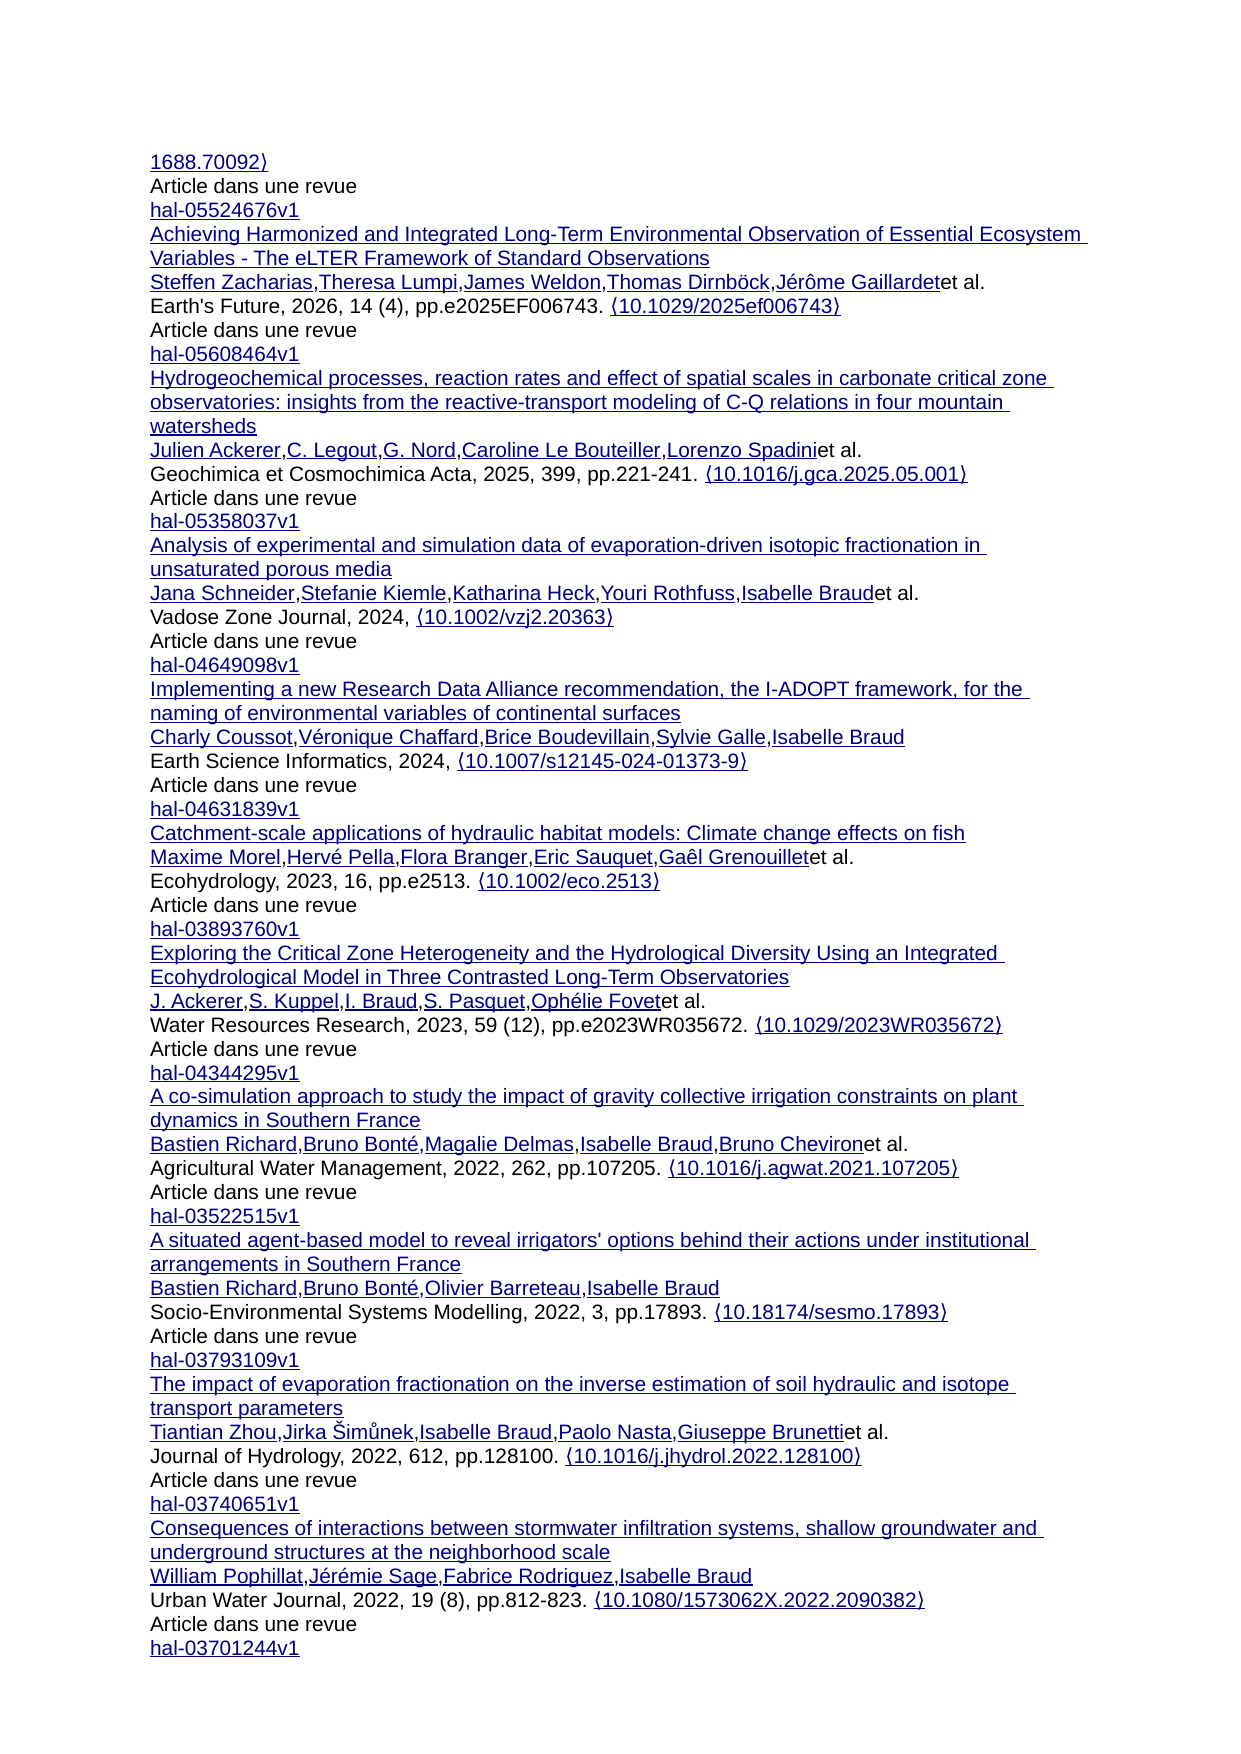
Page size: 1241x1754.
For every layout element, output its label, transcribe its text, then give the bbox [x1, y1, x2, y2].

table_cell Catchment‐scale applications of hydraulic habitat models: Climate change effects on fish Maxime Morel,Hervé Pella,Flora Branger,Eric Sauquet,Gaêl Grenouilletet al. Ecohydrology, 2023, 16, pp.e2513. ⟨10.1002/eco.2513⟩ Article dans une revue hal-03893760v1 [150, 821, 1090, 941]
table_cell Hydrogeochemical processes, reaction rates and effect of spatial scales in carbonate critical zone observatories: insights from the reactive-transport modeling of C-Q relations in four mountain watersheds Julien Ackerer,C. Legout,G. Nord,Caroline Le Bouteiller,Lorenzo Spadiniet al. Geochimica et Cosmochimica Acta, 2025, 399, pp.221-241. ⟨10.1016/j.gca.2025.05.001⟩ Article dans une revue hal-05358037v1 [150, 366, 1090, 533]
table_cell Consequences of interactions between stormwater infiltration systems, shallow groundwater and underground structures at the neighborhood scale William Pophillat,Jérémie Sage,Fabrice Rodriguez,Isabelle Braud Urban Water Journal, 2022, 19 (8), pp.812-823. ⟨10.1080/1573062X.2022.2090382⟩ Article dans une revue hal-03701244v1 [150, 1516, 1090, 1659]
table_cell Exploring the Critical Zone Heterogeneity and the Hydrological Diversity Using an Integrated Ecohydrological Model in Three Contrasted Long‐Term Observatories J. Ackerer,S. Kuppel,I. Braud,S. Pasquet,Ophélie Fovetet al. Water Resources Research, 2023, 59 (12), pp.e2023WR035672. ⟨10.1029/2023WR035672⟩ Article dans une revue hal-04344295v1 [150, 941, 1090, 1084]
table_cell Achieving Harmonized and Integrated Long‐Term Environmental Observation of Essential Ecosystem Variables ‐ The eLTER Framework of Standard Observations Steffen Zacharias,Theresa Lumpi,James Weldon,Thomas Dirnböck,Jérôme Gaillardetet al. Earth's Future, 2026, 14 (4), pp.e2025EF006743. ⟨10.1029/2025ef006743⟩ Article dans une revue hal-05608464v1 [150, 222, 1090, 366]
table_cell Analysis of experimental and simulation data of evaporation‐driven isotopic fractionation in unsaturated porous media Jana Schneider,Stefanie Kiemle,Katharina Heck,Youri Rothfuss,Isabelle Braudet al. Vadose Zone Journal, 2024, ⟨10.1002/vzj2.20363⟩ Article dans une revue hal-04649098v1 [150, 533, 1090, 677]
table_cell Implementing a new Research Data Alliance recommendation, the I-ADOPT framework, for the naming of environmental variables of continental surfaces Charly Coussot,Véronique Chaffard,Brice Boudevillain,Sylvie Galle,Isabelle Braud Earth Science Informatics, 2024, ⟨10.1007/s12145-024-01373-9⟩ Article dans une revue hal-04631839v1 [150, 677, 1090, 821]
table_cell A situated agent-based model to reveal irrigators' options behind their actions under institutional arrangements in Southern France Bastien Richard,Bruno Bonté,Olivier Barreteau,Isabelle Braud Socio-Environmental Systems Modelling, 2022, 3, pp.17893. ⟨10.18174/sesmo.17893⟩ Article dans une revue hal-03793109v1 [150, 1228, 1090, 1372]
table_cell A co-simulation approach to study the impact of gravity collective irrigation constraints on plant dynamics in Southern France Bastien Richard,Bruno Bonté,Magalie Delmas,Isabelle Braud,Bruno Chevironet al. Agricultural Water Management, 2022, 262, pp.107205. ⟨10.1016/j.agwat.2021.107205⟩ Article dans une revue hal-03522515v1 [150, 1084, 1090, 1228]
table_cell The impact of evaporation fractionation on the inverse estimation of soil hydraulic and isotope transport parameters Tiantian Zhou,Jirka Šimůnek,Isabelle Braud,Paolo Nasta,Giuseppe Brunettiet al. Journal of Hydrology, 2022, 612, pp.128100. ⟨10.1016/j.jhydrol.2022.128100⟩ Article dans une revue hal-03740651v1 [150, 1372, 1090, 1516]
table_header 1688.70092⟩ Article dans une revue hal-05524676v1 [150, 150, 1090, 222]
